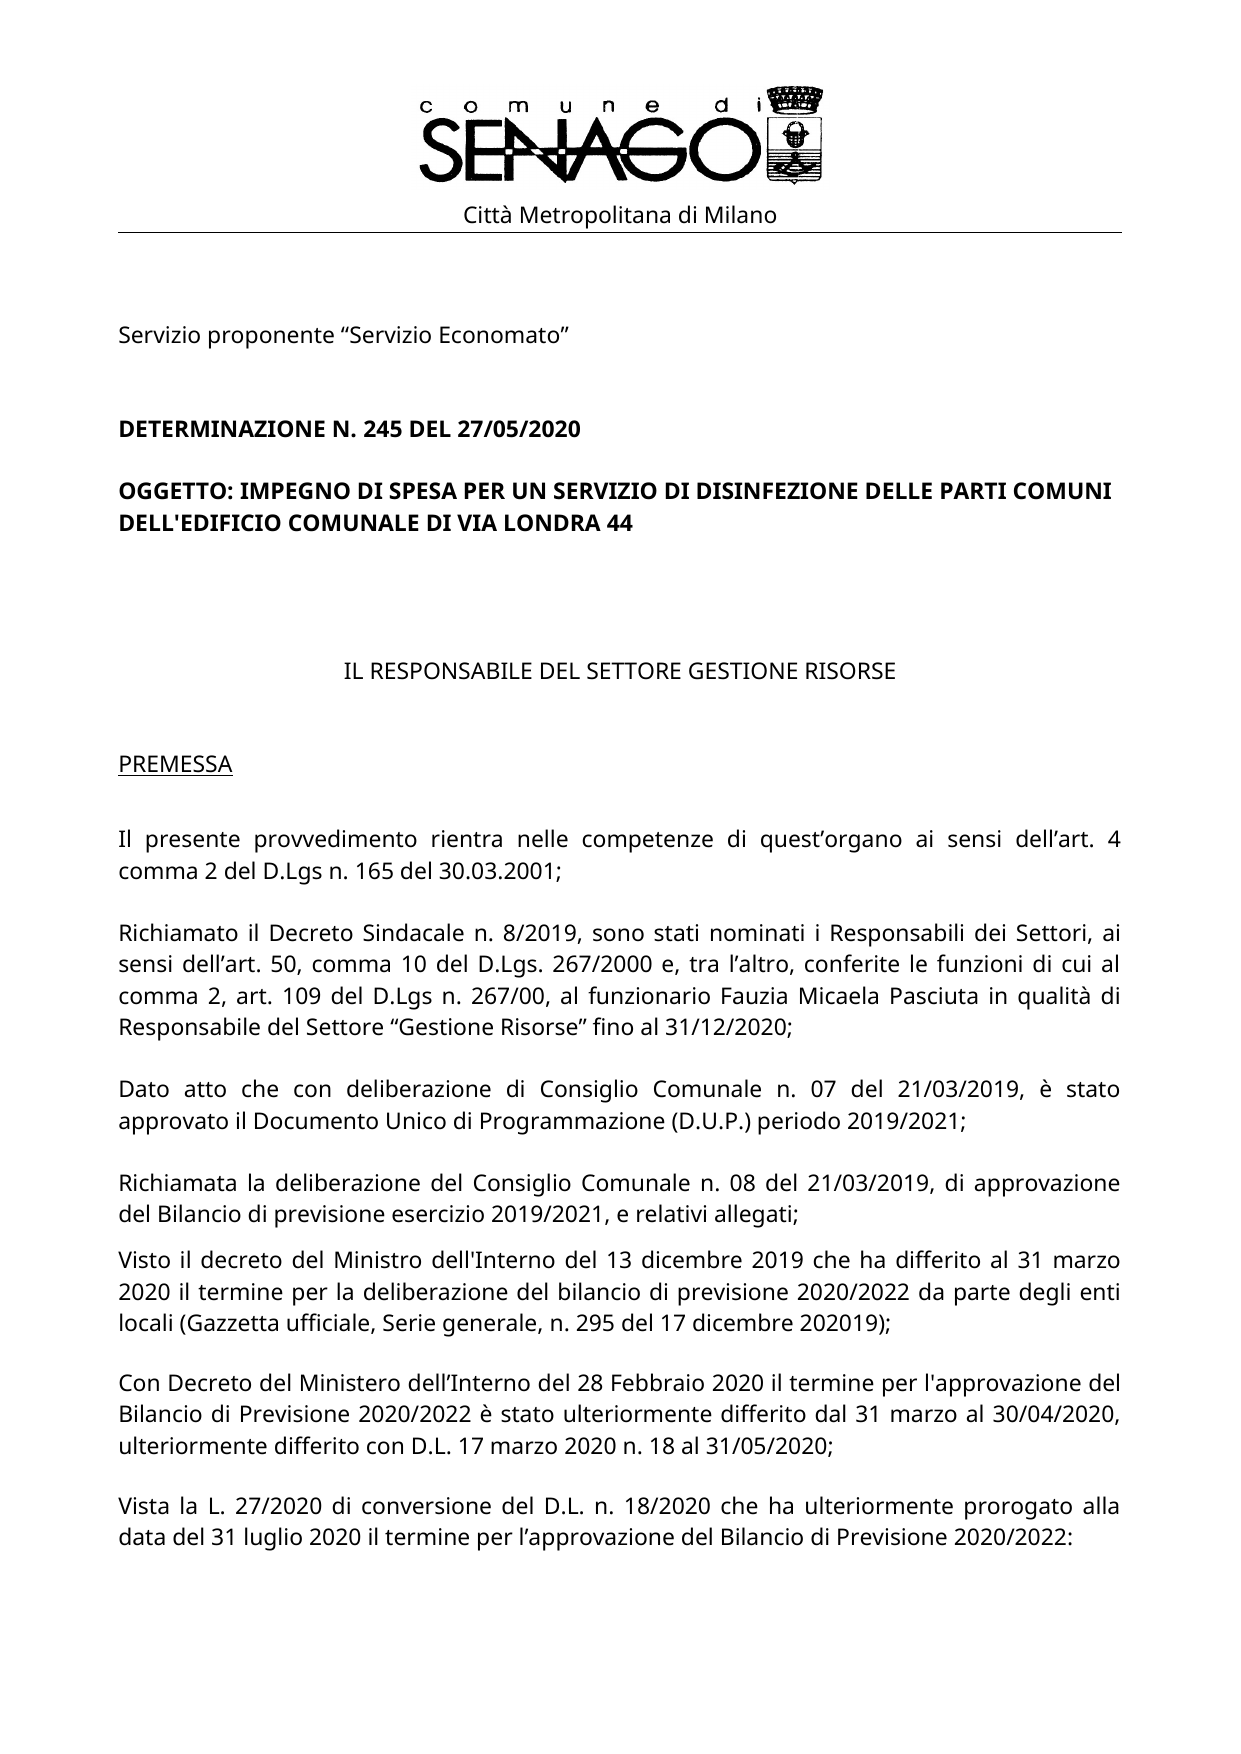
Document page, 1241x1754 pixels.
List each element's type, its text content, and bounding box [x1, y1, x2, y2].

text Il presente provvedimento rientra nelle competenze di quest’organo ai sensi dell’art. 4 comma 2 del D.Lgs n. 165 del 30.03.2001; [118, 823, 1122, 886]
text IL RESPONSABILE DEL SETTORE GESTIONE RISORSE [118, 654, 1122, 686]
picture [411, 84, 830, 190]
text Servizio proponente “Servizio Economato” [118, 319, 1122, 350]
text PREMESSA [118, 748, 1122, 779]
text Richiamata la deliberazione del Consiglio Comunale n. 08 del 21/03/2019, di approvazione del Bilancio di previsione esercizio 2019/2021, e relativi allegati; [118, 1167, 1122, 1229]
text OGGETTO: IMPEGNO DI SPESA PER UN SERVIZIO DI DISINFEZIONE DELLE PARTI COMUNI DELL'EDIFICIO COMUNALE DI VIA LONDRA 44 [118, 475, 1122, 538]
text Visto il decreto del Ministro dell'Interno del 13 dicembre 2019 che ha differito al 31 marzo 2020 il termine per la deliberazione del bilancio di previsione 2020/2022 da parte degli enti locali (Gazzetta ufficiale, Serie generale, n. 295 del 17 dicembre 202019); [118, 1244, 1122, 1338]
text Dato atto che con deliberazione di Consiglio Comunale n. 07 del 21/03/2019, è stato approvato il Documento Unico di Programmazione (D.U.P.) periodo 2019/2021; [118, 1073, 1122, 1136]
text Vista la L. 27/2020 di conversione del D.L. n. 18/2020 che ha ulteriormente prorogato alla data del 31 luglio 2020 il termine per l’approvazione del Bilancio di Previsione 2020/2022: [118, 1490, 1122, 1552]
text Richiamato il Decreto Sindacale n. 8/2019, sono stati nominati i Responsabili dei Settori, ai sensi dell’art. 50, comma 10 del D.Lgs. 267/2000 e, tra l’altro, conferite le funzioni di cui al comma 2, art. 109 del D.Lgs n. 267/00, al funzionario Fauzia Micaela Pasciuta in qualità di Responsabile del Settore “Gestione Risorse” fino al 31/12/2020; [118, 917, 1122, 1042]
text Con Decreto del Ministero dell’Interno del 28 Febbraio 2020 il termine per l'approvazione del Bilancio di Previsione 2020/2022 è stato ulteriormente differito dal 31 marzo al 30/04/2020, ulteriormente differito con D.L. 17 marzo 2020 n. 18 al 31/05/2020; [118, 1367, 1122, 1461]
text DETERMINAZIONE N. 245 DEL 27/05/2020 [118, 413, 1122, 444]
